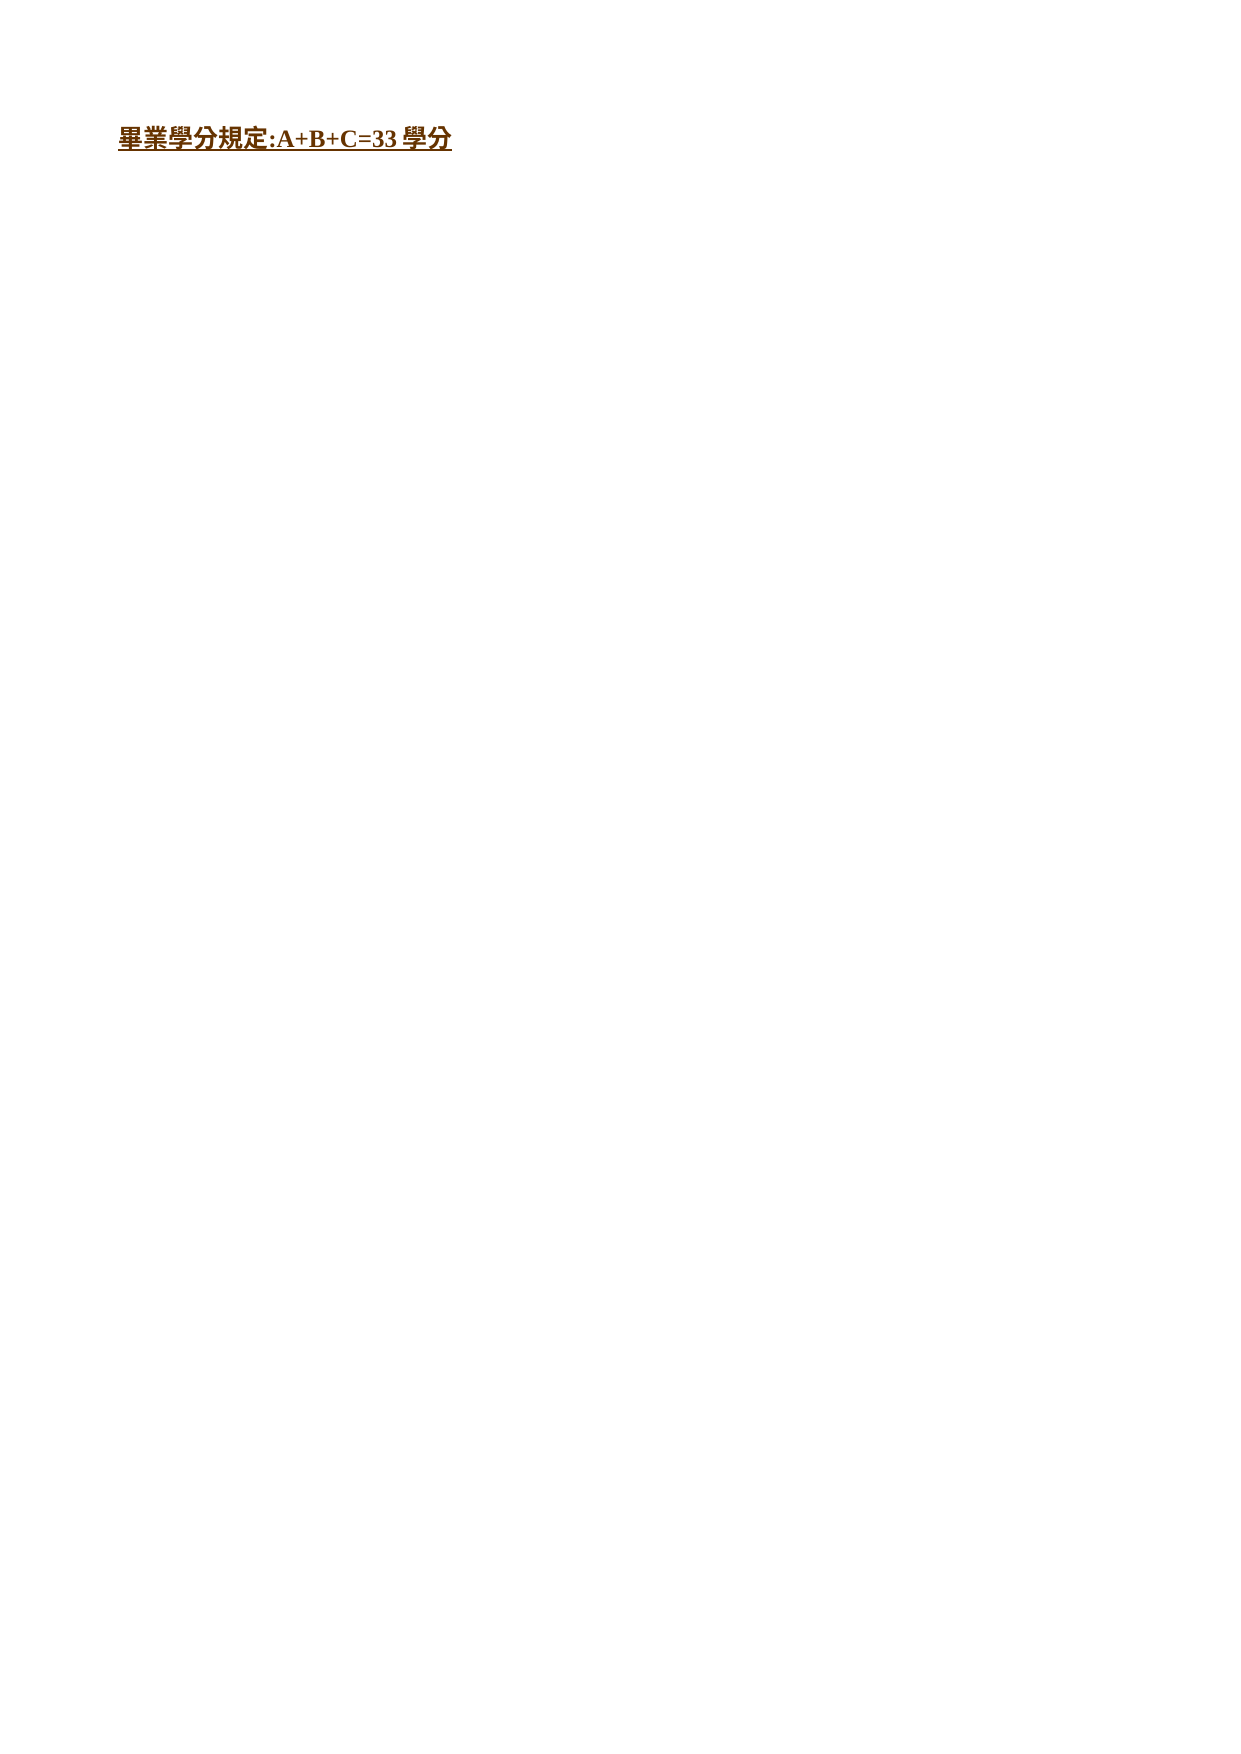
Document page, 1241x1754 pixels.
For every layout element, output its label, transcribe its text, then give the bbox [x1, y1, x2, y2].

text 畢業學分規定:A+B+C=33學分 [118, 118, 1122, 154]
